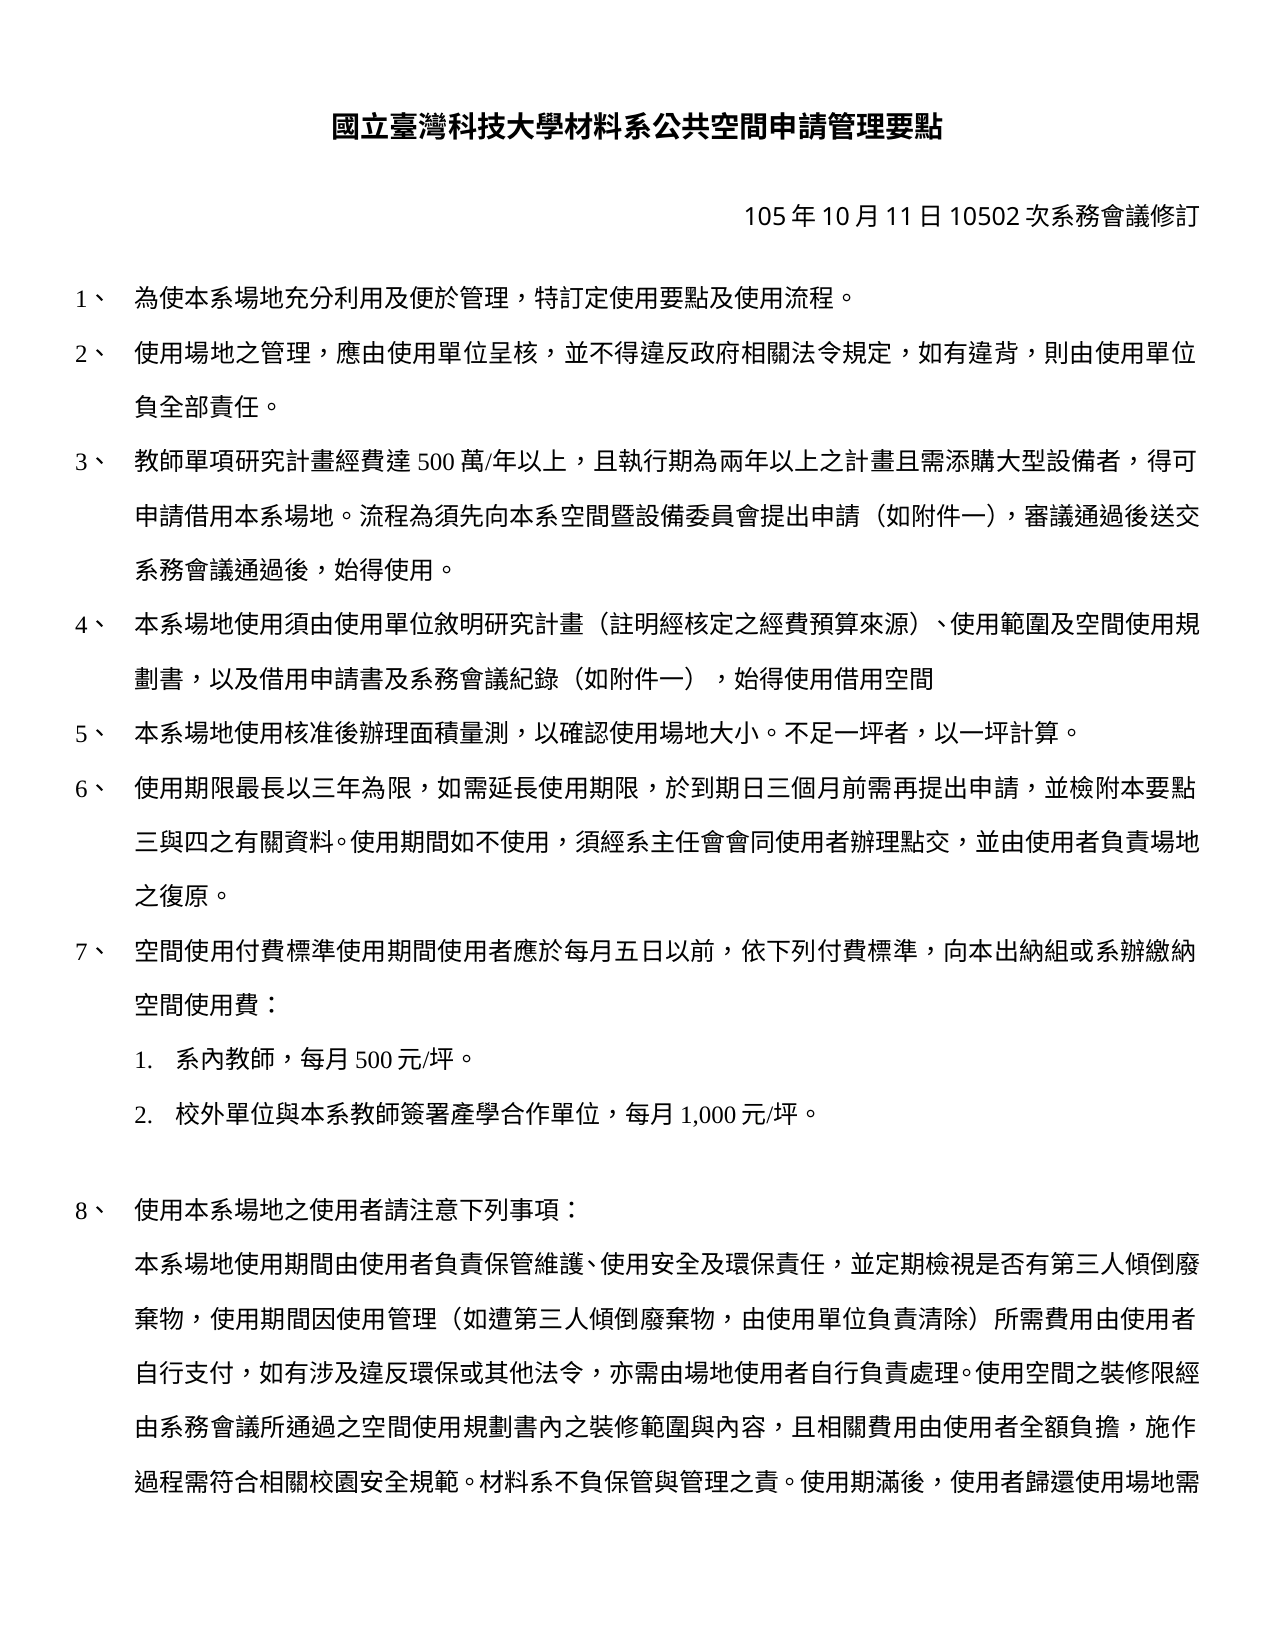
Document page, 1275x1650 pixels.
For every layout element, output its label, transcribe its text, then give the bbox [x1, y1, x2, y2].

list 使用期限最長以三年為限，如需延長使用期限，於到期日三個月前需再提出申請，並檢附本要點三與四之有關資料。使用期間如不使用，須經系主任會會同使用者辦理點交，並由使用者負責場地之復原。 [75, 768, 1200, 913]
text 國立臺灣科技大學材料系公共空間申請管理要點 [75, 104, 1200, 146]
list 本系場地使用核准後辦理面積量測，以確認使用場地大小。不足一坪者，以一坪計算。 [75, 714, 1200, 750]
list 系內教師，每月500元/坪。 [134, 1040, 1200, 1076]
list 本系場地使用須由使用單位敘明研究計畫（註明經核定之經費預算來源）、使用範圍及空間使用規劃書，以及借用申請書及系務會議紀錄（如附件一），始得使用借用空間 [75, 605, 1200, 696]
text 本系場地使用期間由使用者負責保管維護、使用安全及環保責任，並定期檢視是否有第三人傾倒廢棄物，使用期間因使用管理（如遭第三人傾倒廢棄物，由使用單位負責清除）所需費用由使用者自行支付，如有涉及違反環保或其他法令，亦需由場地使用者自行負責處理。使用空間之裝修限經由系務會議所通過之空間使用規劃書內之裝修範圍與內容，且相關費用由使用者全額負擔，施作過程需符合相關校園安全規範。材料系不負保管與管理之責。使用期滿後，使用者歸還使用場地需 [134, 1245, 1200, 1498]
list 教師單項研究計畫經費達500萬/年以上，且執行期為兩年以上之計畫且需添購大型設備者，得可申請借用本系場地。流程為須先向本系空間暨設備委員會提出申請（如附件一），審議通過後送交系務會議通過後，始得使用。 [75, 442, 1200, 587]
list 校外單位與本系教師簽署產學合作單位，每月1,000元/坪。 [134, 1094, 1200, 1131]
list 使用本系場地之使用者請注意下列事項： [75, 1190, 1200, 1227]
text 105年10月11日10502次系務會議修訂 [75, 197, 1200, 233]
list 空間使用付費標準使用期間使用者應於每月五日以前，依下列付費標準，向本出納組或系辦繳納空間使用費： [75, 931, 1200, 1022]
list 為使本系場地充分利用及便於管理，特訂定使用要點及使用流程。 [75, 279, 1200, 315]
list 使用場地之管理，應由使用單位呈核，並不得違反政府相關法令規定，如有違背，則由使用單位負全部責任。 [75, 333, 1200, 424]
